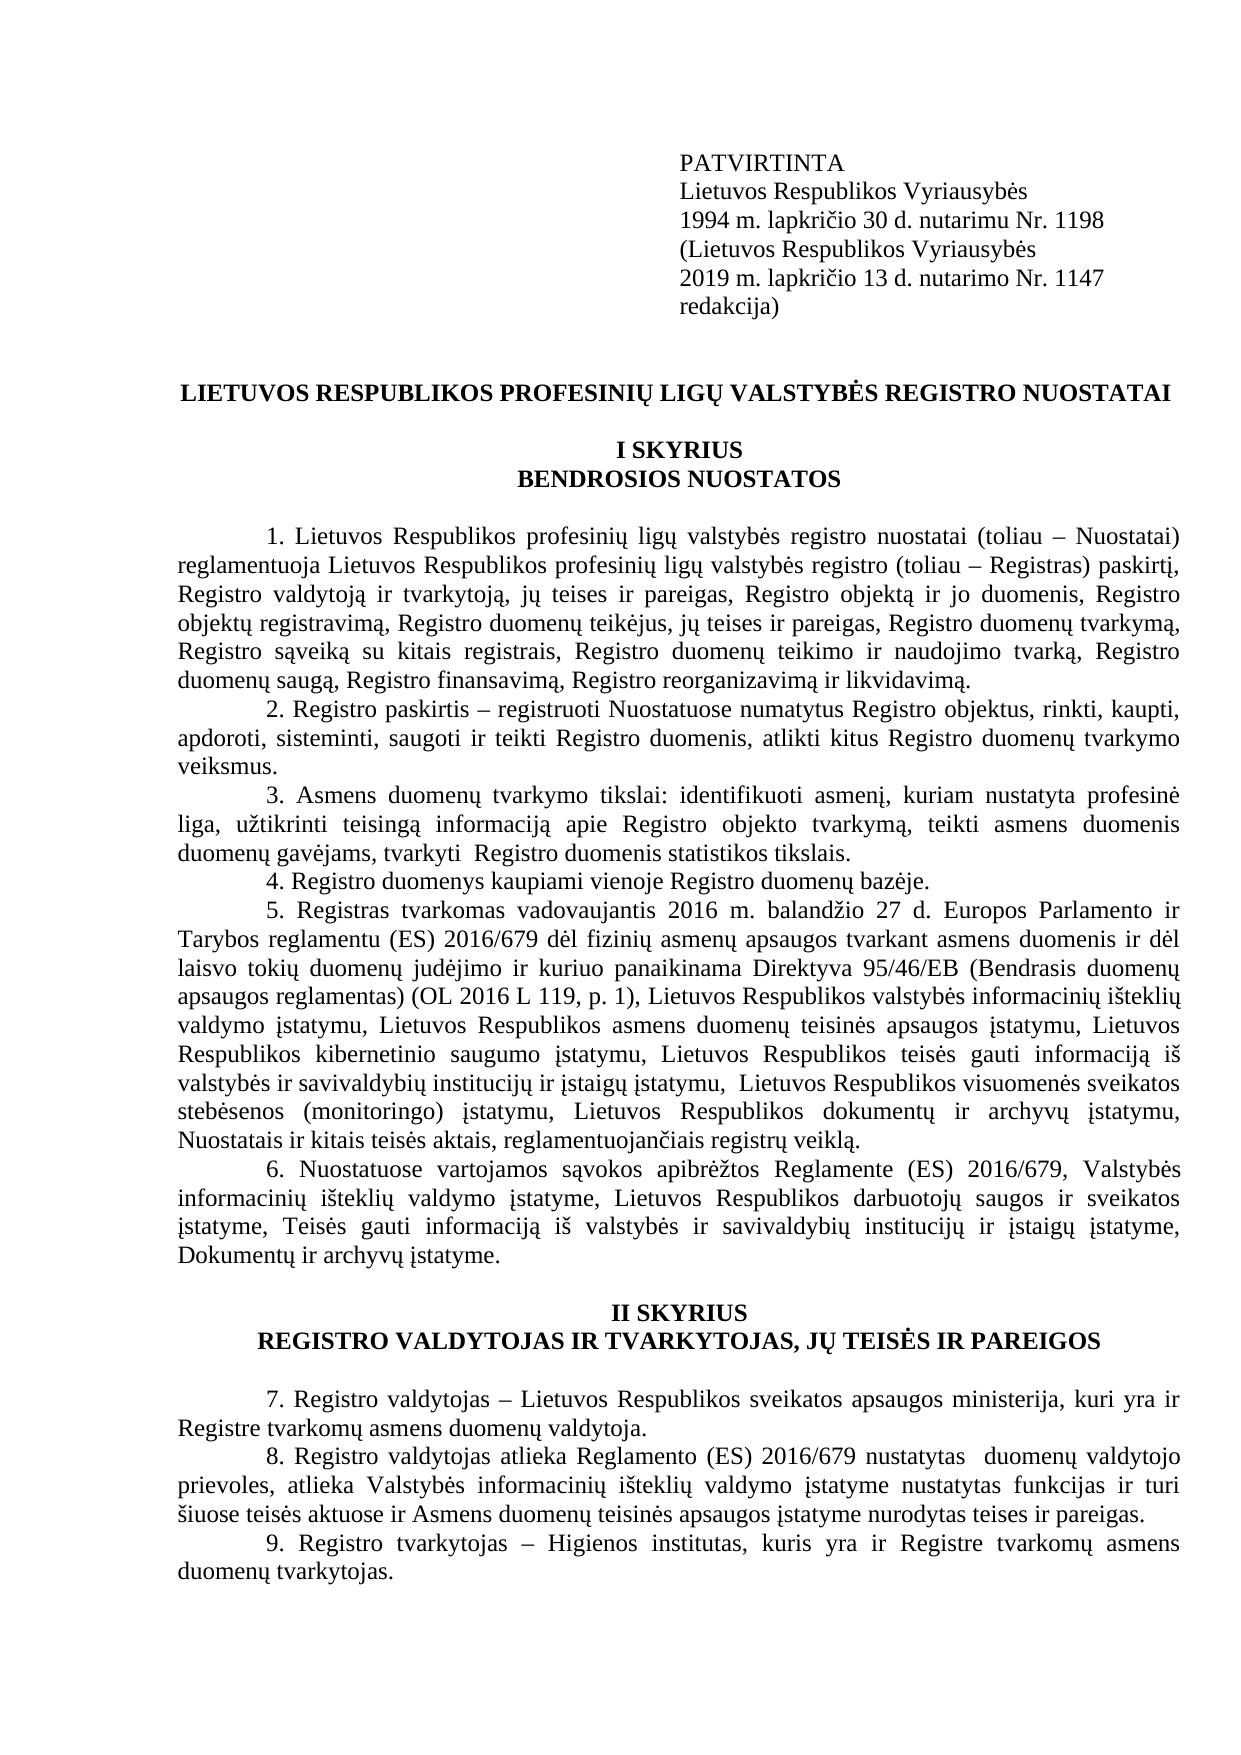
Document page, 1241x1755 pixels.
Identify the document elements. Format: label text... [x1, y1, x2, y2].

text II SKYRIUS [177, 1298, 1181, 1326]
text I SKYRIUS [177, 435, 1181, 464]
text 9. Registro tvarkytojas – Higienos institutas, kuris yra ir Registre tvarkomų asmens duomenų tvarkytojas. [177, 1528, 1181, 1585]
text 5. Registras tvarkomas vadovaujantis 2016 m. balandžio 27 d. Europos Parlamento ir Tarybos reglamentu (ES) 2016/679 dėl fizinių asmenų apsaugos tvarkant asmens duomenis ir dėl laisvo tokių duomenų judėjimo ir kuriuo panaikinama Direktyva 95/46/EB (Bendrasis duomenų apsaugos reglamentas) (OL 2016 L 119, p. 1), Lietuvos Respublikos valstybės informacinių išteklių valdymo įstatymu, Lietuvos Respublikos asmens duomenų teisinės apsaugos įstatymu, Lietuvos Respublikos kibernetinio saugumo įstatymu, Lietuvos Respublikos teisės gauti informaciją iš valstybės ir savivaldybių institucijų ir įstaigų įstatymu, Lietuvos Respublikos visuomenės sveikatos stebėsenos (monitoringo) įstatymu, Lietuvos Respublikos dokumentų ir archyvų įstatymu, Nuostatais ir kitais teisės aktais, reglamentuojančiais registrų veiklą. [177, 895, 1181, 1154]
text 6. Nuostatuose vartojamos sąvokos apibrėžtos Reglamente (ES) 2016/679, Valstybės informacinių išteklių valdymo įstatyme, Lietuvos Respublikos darbuotojų saugos ir sveikatos įstatyme, Teisės gauti informaciją iš valstybės ir savivaldybių institucijų ir įstaigų įstatyme, Dokumentų ir archyvų įstatyme. [177, 1154, 1181, 1269]
text 4. Registro duomenys kaupiami vienoje Registro duomenų bazėje. [177, 866, 1181, 895]
text 3. Asmens duomenų tvarkymo tikslai: identifikuoti asmenį, kuriam nustatyta profesinė liga, užtikrinti teisingą informaciją apie Registro objekto tvarkymą, teikti asmens duomenis duomenų gavėjams, tvarkyti Registro duomenis statistikos tikslais. [177, 780, 1181, 866]
text 2. Registro paskirtis – registruoti Nuostatuose numatytus Registro objektus, rinkti, kaupti, apdoroti, sisteminti, saugoti ir teikti Registro duomenis, atlikti kitus Registro duomenų tvarkymo veiksmus. [177, 694, 1181, 780]
text 7. Registro valdytojas – Lietuvos Respublikos sveikatos apsaugos ministerija, kuri yra ir Registre tvarkomų asmens duomenų valdytoja. [177, 1384, 1181, 1441]
text 8. Registro valdytojas atlieka Reglamento (ES) 2016/679 nustatytas duomenų valdytojo prievoles, atlieka Valstybės informacinių išteklių valdymo įstatyme nustatytas funkcijas ir turi šiuose teisės aktuose ir Asmens duomenų teisinės apsaugos įstatyme nurodytas teises ir pareigas. [177, 1441, 1181, 1528]
text 1. Lietuvos Respublikos profesinių ligų valstybės registro nuostatai (toliau – Nuostatai) reglamentuoja Lietuvos Respublikos profesinių ligų valstybės registro (toliau – Registras) paskirtį, Registro valdytoją ir tvarkytoją, jų teises ir pareigas, Registro objektą ir jo duomenis, Registro objektų registravimą, Registro duomenų teikėjus, jų teises ir pareigas, Registro duomenų tvarkymą, Registro sąveiką su kitais registrais, Registro duomenų teikimo ir naudojimo tvarką, Registro duomenų saugą, Registro finansavimą, Registro reorganizavimą ir likvidavimą. [177, 521, 1181, 694]
text PATVIRTINTA Lietuvos Respublikos Vyriausybės 1994 m. lapkričio 30 d. nutarimu Nr. 1198 (Lietuvos Respublikos Vyriausybės 2019 m. lapkričio 13 d. nutarimo Nr. 1147 redakcija) [679, 148, 1181, 320]
text REGISTRO VALDYTOJAS IR TVARKYTOJAS, JŲ TEISĖS IR PAREIGOS [177, 1326, 1181, 1355]
text BENDROSIOS NUOSTATOS [177, 464, 1181, 493]
text LIETUVOS RESPUBLIKOS PROFESINIŲ LIGŲ VALSTYBĖS REGISTRO NUOSTATAI [177, 378, 1181, 406]
